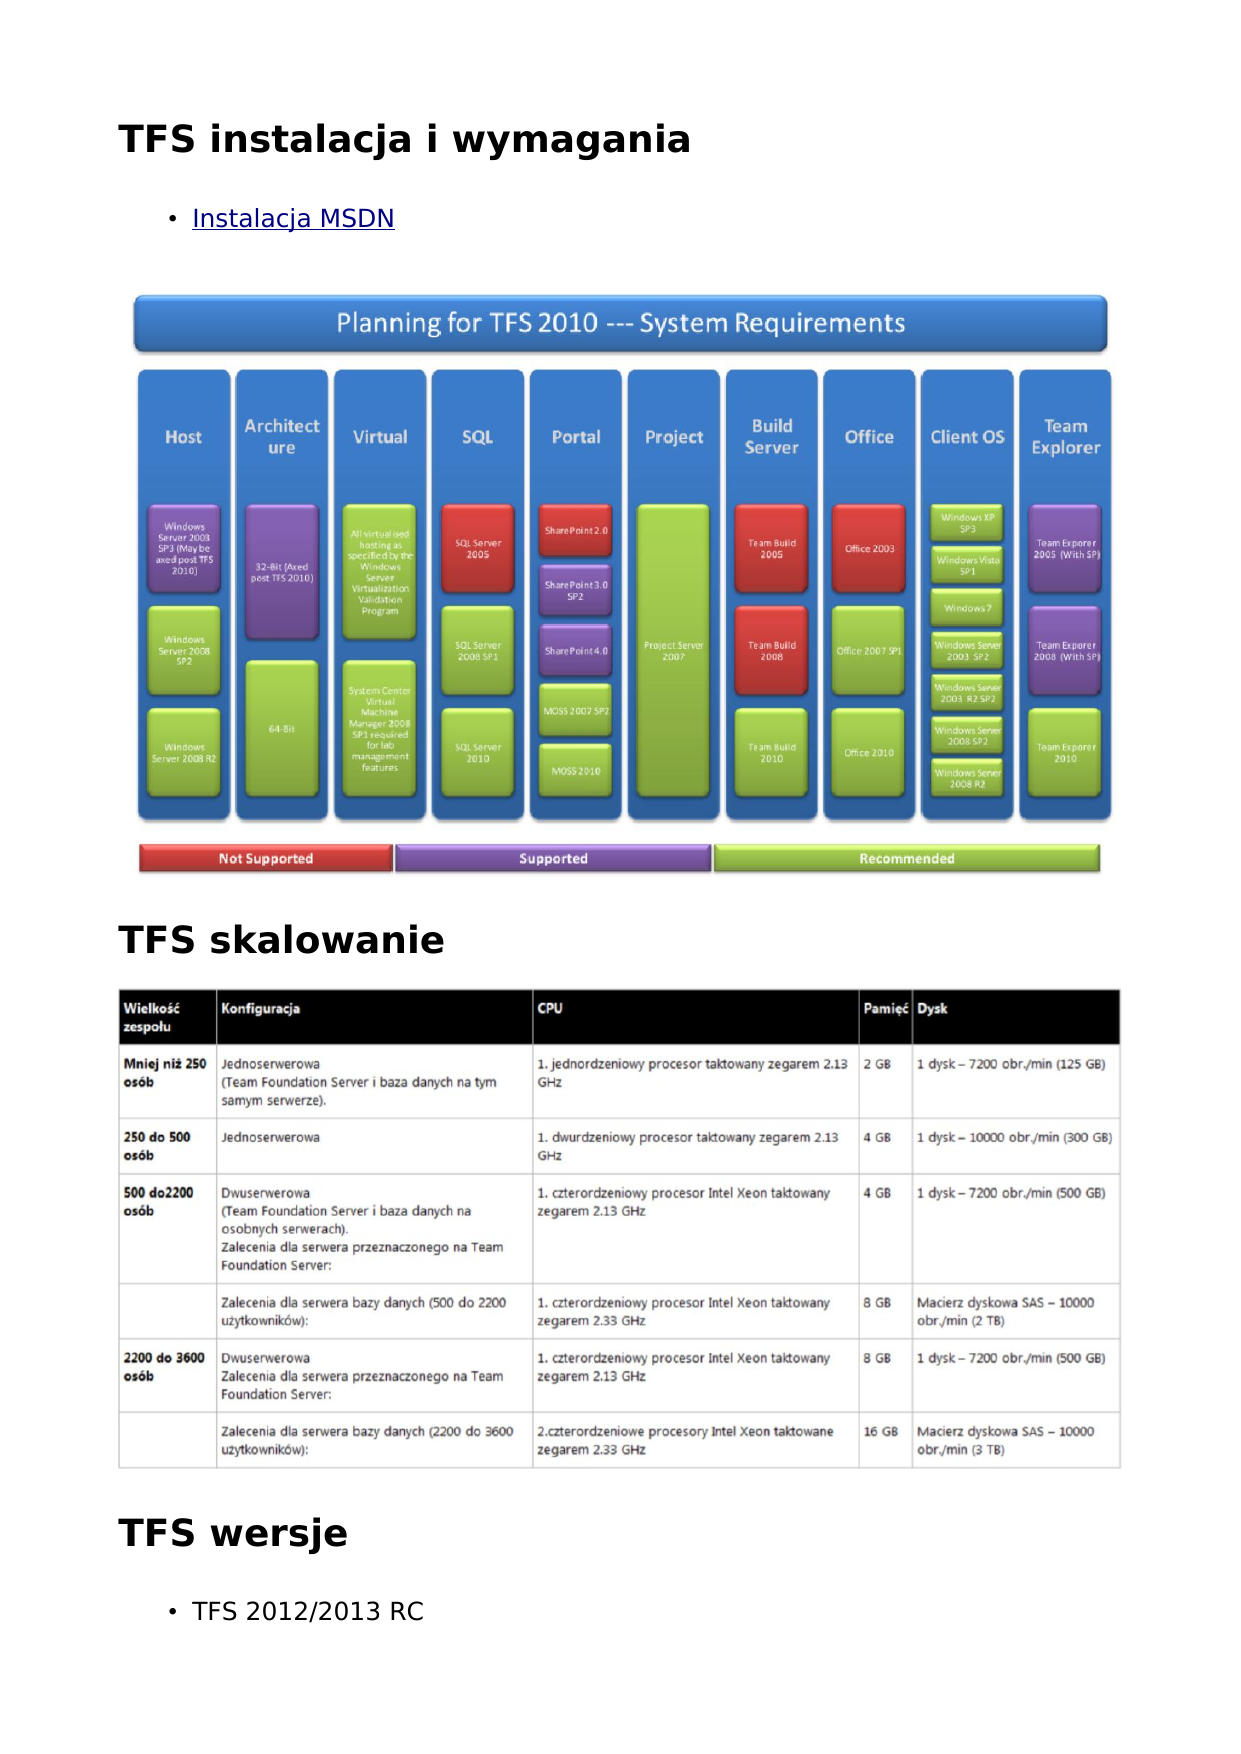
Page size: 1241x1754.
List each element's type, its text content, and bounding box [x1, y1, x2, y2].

subtitle TFS skalowanie [118, 918, 1122, 962]
picture [118, 291, 1123, 881]
subtitle TFS wersje [118, 1511, 1122, 1555]
subtitle TFS instalacja i wymagania [118, 118, 1122, 162]
list TFS 2012/2013 RC [177, 1597, 1122, 1626]
list Instalacja MSDN [177, 204, 1122, 233]
picture [118, 974, 1123, 1474]
